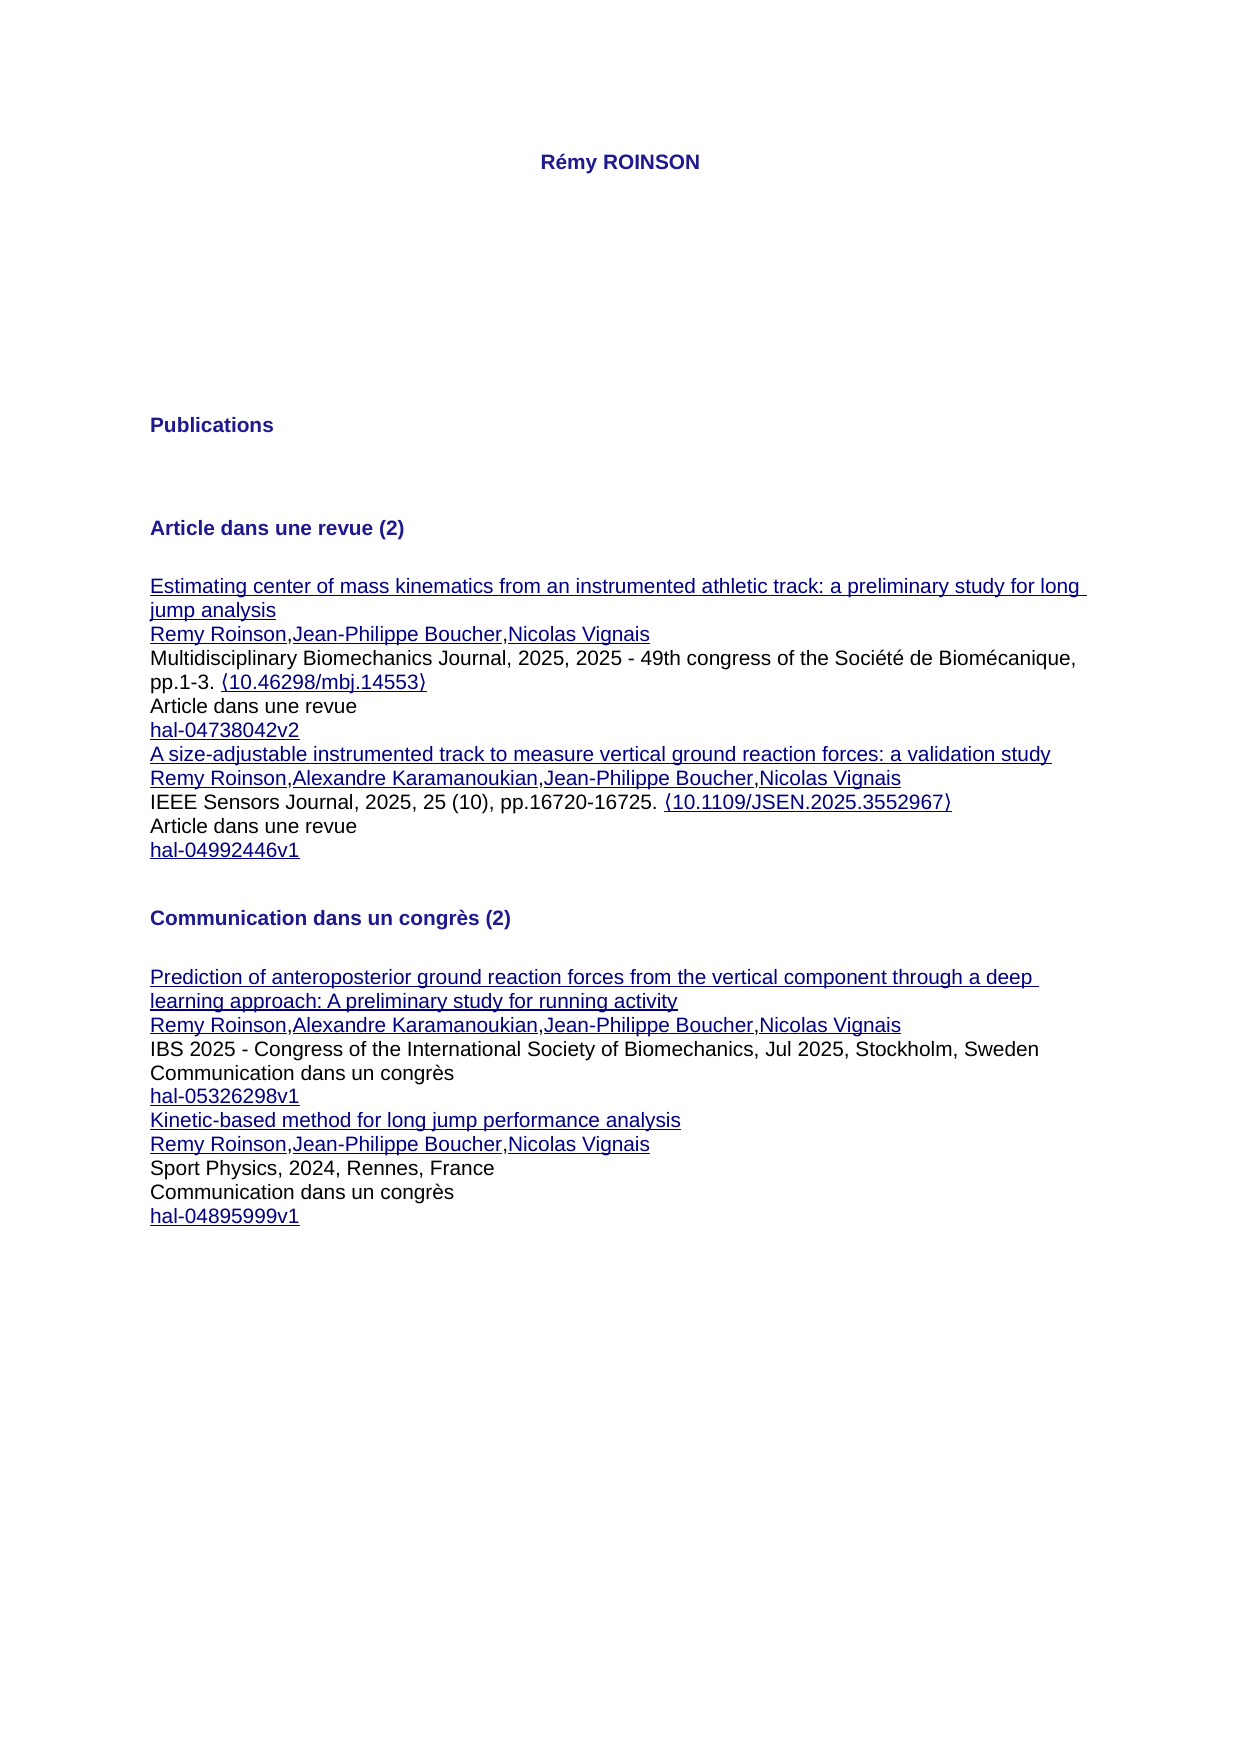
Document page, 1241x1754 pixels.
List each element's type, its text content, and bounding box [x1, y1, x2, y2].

subtitle Publications [150, 412, 1090, 436]
subtitle Communication dans un congrès (2) [150, 906, 1090, 930]
subtitle Rémy ROINSON [150, 150, 1090, 174]
table_cell A size-adjustable instrumented track to measure vertical ground reaction forces: a validation study Remy Roinson,Alexandre Karamanoukian,Jean-Philippe Boucher,Nicolas Vignais IEEE Sensors Journal, 2025, 25 (10), pp.16720-16725. ⟨10.1109/JSEN.2025.3552967⟩ Article dans une revue hal-04992446v1 [150, 742, 1090, 861]
table_cell Kinetic-based method for long jump performance analysis Remy Roinson,Jean-Philippe Boucher,Nicolas Vignais Sport Physics, 2024, Rennes, France Communication dans un congrès hal-04895999v1 [150, 1108, 1090, 1228]
subtitle Article dans une revue (2) [150, 516, 1090, 539]
table_header Estimating center of mass kinematics from an instrumented athletic track: a preliminary study for long jump analysis Remy Roinson,Jean-Philippe Boucher,Nicolas Vignais Multidisciplinary Biomechanics Journal, 2025, 2025 - 49th congress of the Société de Biomécanique, pp.1-3. ⟨10.46298/mbj.14553⟩ Article dans une revue hal-04738042v2 [150, 574, 1090, 742]
table_header Prediction of anteroposterior ground reaction forces from the vertical component through a deep learning approach: A preliminary study for running activity Remy Roinson,Alexandre Karamanoukian,Jean-Philippe Boucher,Nicolas Vignais IBS 2025 - Congress of the International Society of Biomechanics, Jul 2025, Stockholm, Sweden Communication dans un congrès hal-05326298v1 [150, 965, 1090, 1108]
